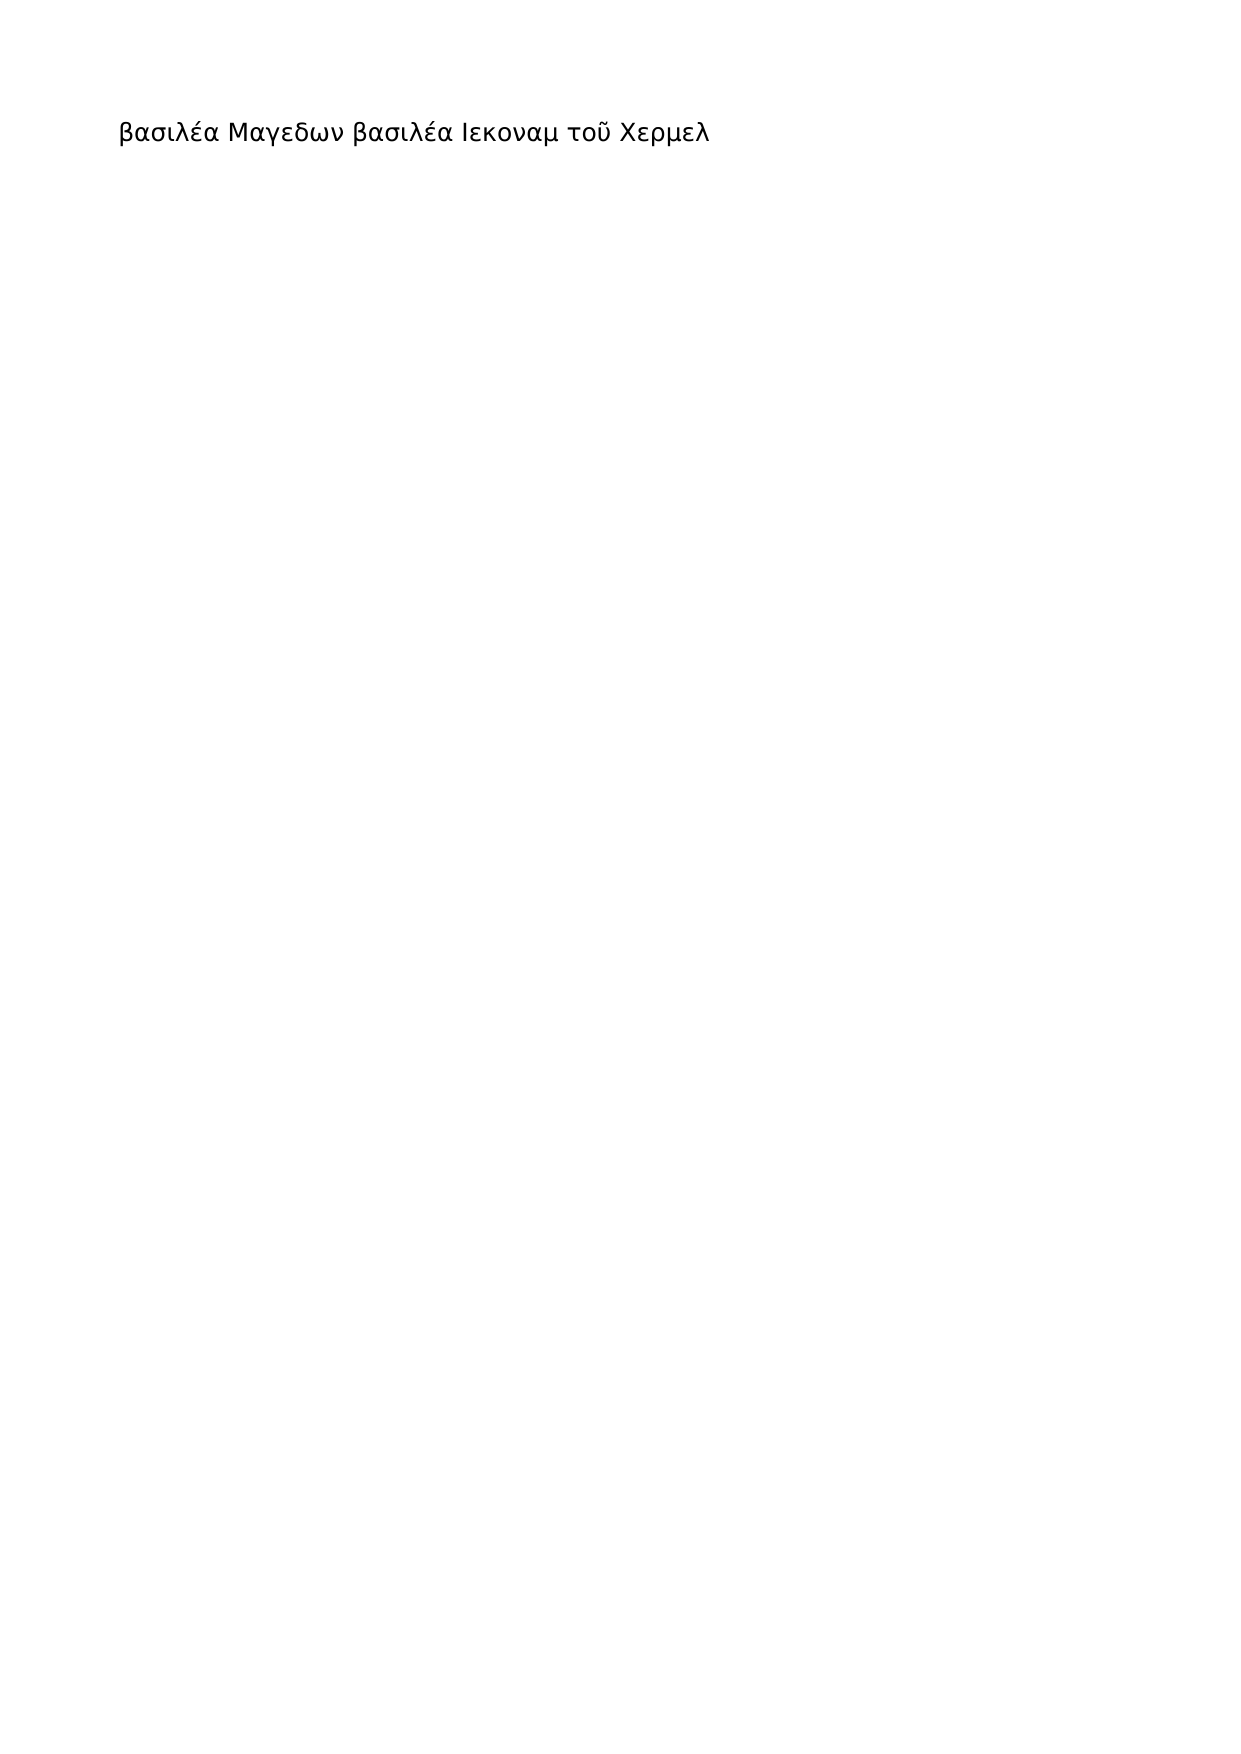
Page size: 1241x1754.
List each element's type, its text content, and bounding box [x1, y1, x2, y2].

text βασιλέα Μαγεδων βασιλέα Ιεκοναμ τοῦ Χερμελ [118, 118, 1122, 147]
